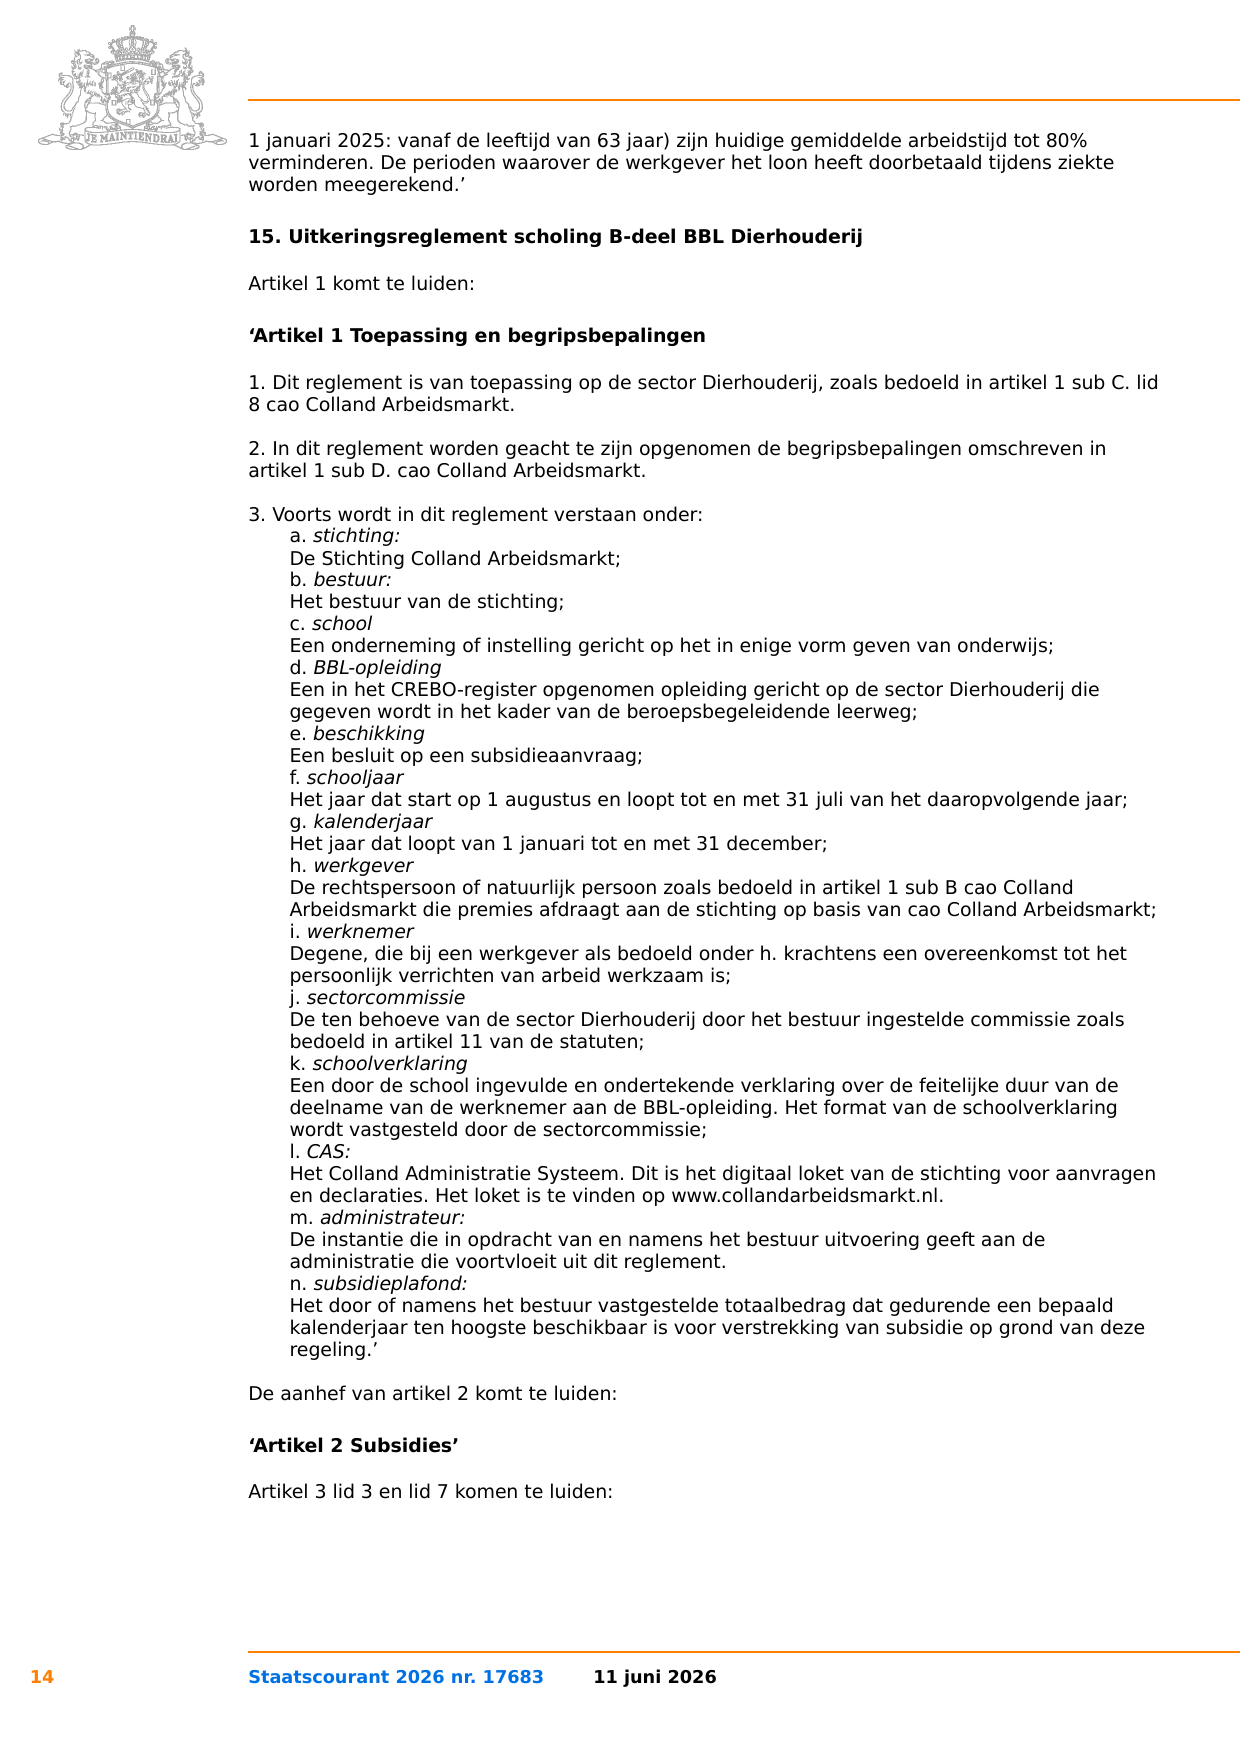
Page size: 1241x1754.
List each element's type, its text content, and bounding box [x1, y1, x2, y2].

picture [38, 25, 227, 150]
text Het Colland Administratie Systeem. Dit is het digitaal loket van de stichting voor aanvragen en declaraties. Het loket is te vinden op www.collandarbeidsmarkt.nl. [289, 1163, 1163, 1207]
subtitle ‘Artikel 1 Toepassing en begripsbepalingen [248, 325, 1163, 347]
text De Stichting Colland Arbeidsmarkt; [289, 547, 1163, 569]
text 2. In dit reglement worden geacht te zijn opgenomen de begripsbepalingen omschreven in artikel 1 sub D. cao Colland Arbeidsmarkt. [248, 438, 1163, 482]
text Artikel 3 lid 3 en lid 7 komen te luiden: [248, 1481, 1163, 1503]
text Een in het CREBO-register opgenomen opleiding gericht op de sector Dierhouderij die gegeven wordt in het kader van de beroepsbegeleidende leerweg; [289, 679, 1163, 723]
text 1. Dit reglement is van toepassing op de sector Dierhouderij, zoals bedoeld in artikel 1 sub C. lid 8 cao Colland Arbeidsmarkt. [248, 372, 1163, 416]
text g. kalenderjaar [289, 811, 1163, 833]
text a. stichting: [289, 525, 1163, 547]
text i. werknemer [289, 921, 1163, 943]
text f. schooljaar [289, 767, 1163, 789]
text 3. Voorts wordt in dit reglement verstaan onder: [248, 503, 1163, 525]
text n. subsidieplafond: [289, 1273, 1163, 1295]
text l. CAS: [289, 1141, 1163, 1163]
text j. sectorcommissie [289, 987, 1163, 1009]
text Het jaar dat loopt van 1 januari tot en met 31 december; [289, 833, 1163, 855]
text Het bestuur van de stichting; [289, 591, 1163, 613]
text De aanhef van artikel 2 komt te luiden: [248, 1382, 1163, 1404]
text Een door de school ingevulde en ondertekende verklaring over de feitelijke duur van de deelname van de werknemer aan de BBL-opleiding. Het format van de schoolverklaring wordt vastgesteld door de sectorcommissie; [289, 1075, 1163, 1141]
subtitle 15. Uitkeringsreglement scholing B-deel BBL Dierhouderij [248, 226, 1163, 248]
text De rechtspersoon of natuurlijk persoon zoals bedoeld in artikel 1 sub B cao Colland Arbeidsmarkt die premies afdraagt aan de stichting op basis van cao Colland Arbeidsmarkt; [289, 877, 1163, 921]
text Het door of namens het bestuur vastgestelde totaalbedrag dat gedurende een bepaald kalenderjaar ten hoogste beschikbaar is voor verstrekking van subsidie op grond van deze regeling.’ [289, 1295, 1163, 1361]
text b. bestuur: [289, 569, 1163, 591]
text De instantie die in opdracht van en namens het bestuur uitvoering geeft aan de administratie die voortvloeit uit dit reglement. [289, 1229, 1163, 1273]
text Een onderneming of instelling gericht op het in enige vorm geven van onderwijs; [289, 635, 1163, 657]
text k. schoolverklaring [289, 1053, 1163, 1075]
text Een besluit op een subsidieaanvraag; [289, 745, 1163, 767]
text Degene, die bij een werkgever als bedoeld onder h. krachtens een overeenkomst tot het persoonlijk verrichten van arbeid werkzaam is; [289, 943, 1163, 987]
text e. beschikking [289, 723, 1163, 745]
subtitle ‘Artikel 2 Subsidies’ [248, 1434, 1163, 1456]
text m. administrateur: [289, 1207, 1163, 1229]
text c. school [289, 613, 1163, 635]
text Artikel 1 komt te luiden: [248, 273, 1163, 295]
text h. werkgever [289, 855, 1163, 877]
text 1 januari 2025: vanaf de leeftijd van 63 jaar) zijn huidige gemiddelde arbeidstijd tot 80% verminderen. De perioden waarover de werkgever het loon heeft doorbetaald tijdens ziekte worden meegerekend.’ [248, 130, 1163, 196]
text d. BBL-opleiding [289, 657, 1163, 679]
text De ten behoeve van de sector Dierhouderij door het bestuur ingestelde commissie zoals bedoeld in artikel 11 van de statuten; [289, 1009, 1163, 1053]
text Het jaar dat start op 1 augustus en loopt tot en met 31 juli van het daaropvolgende jaar; [289, 789, 1163, 811]
